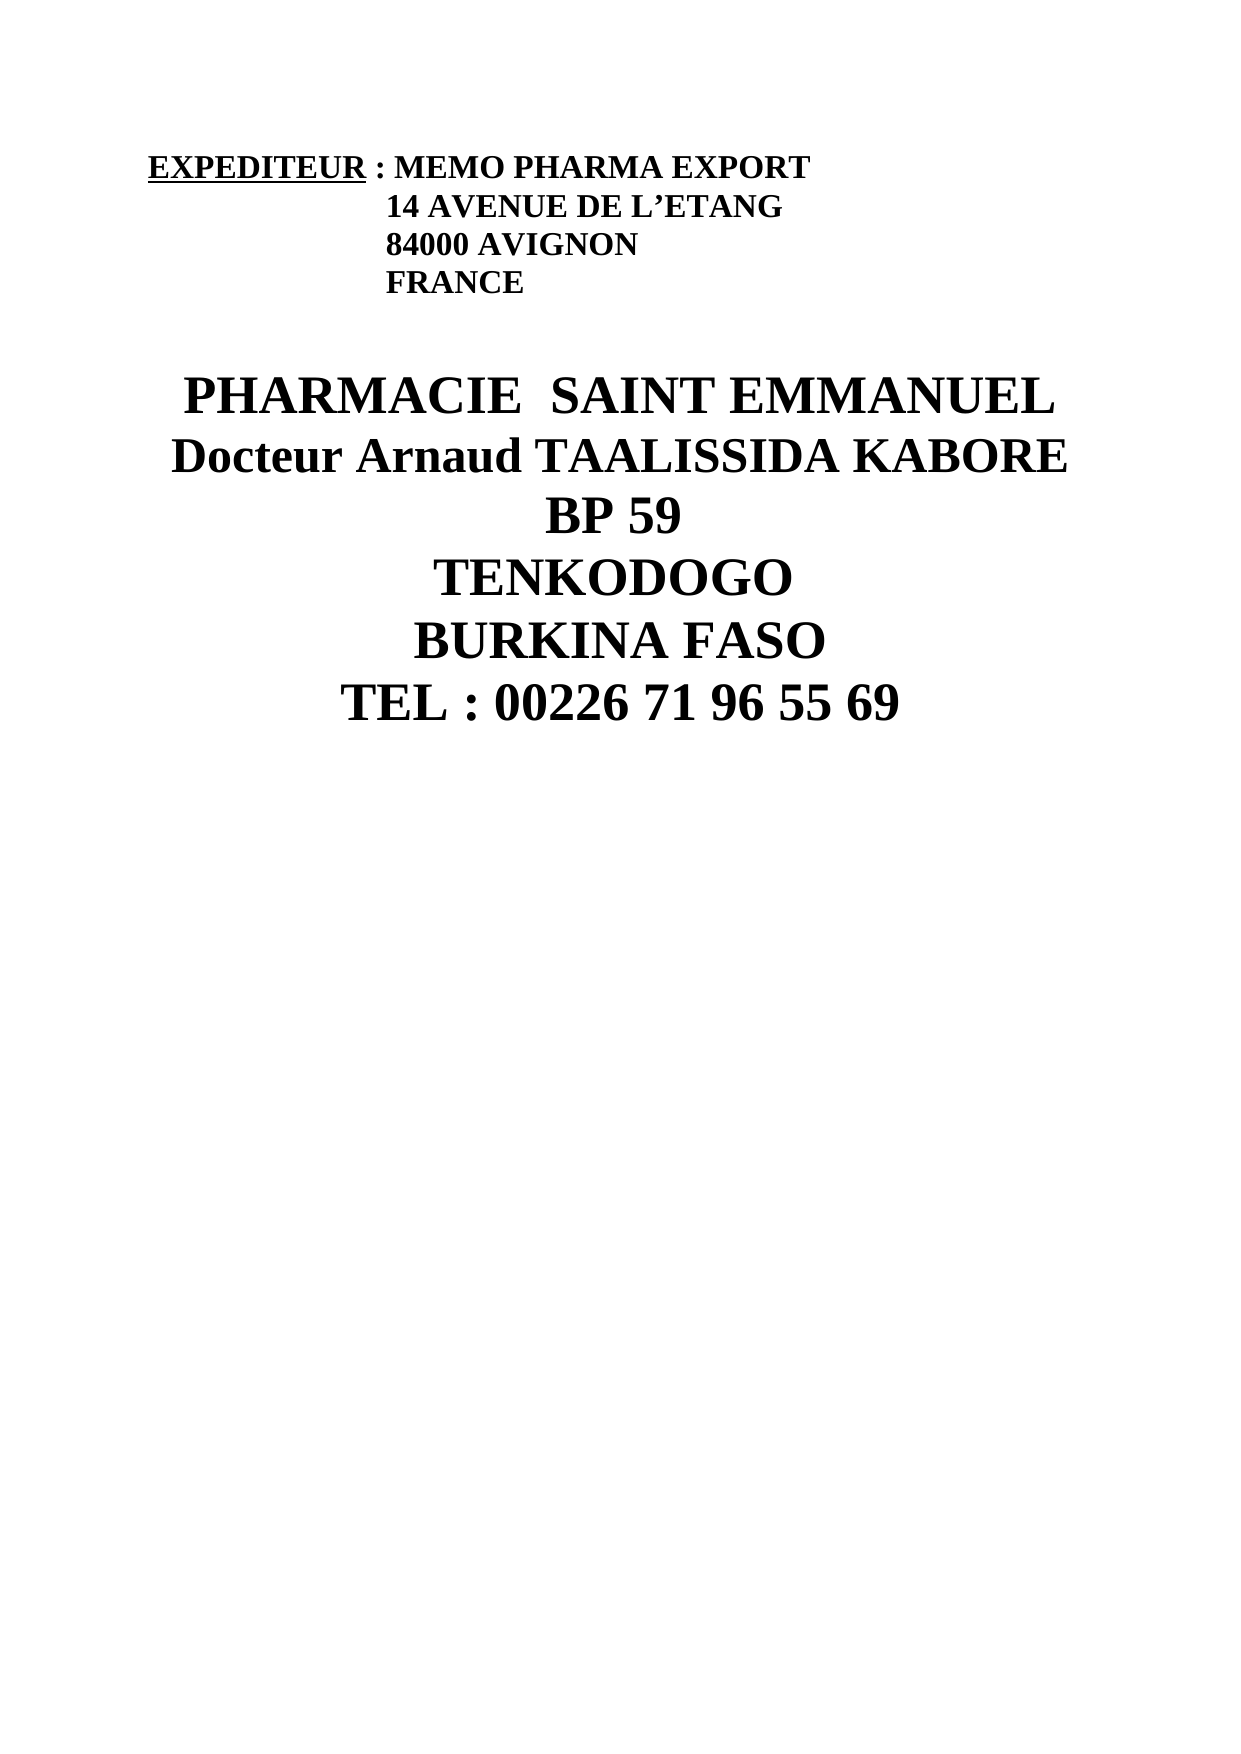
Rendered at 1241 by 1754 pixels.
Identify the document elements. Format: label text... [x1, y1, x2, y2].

text 84000 AVIGNON [148, 224, 1093, 263]
subtitle Docteur Arnaud TAALISSIDA KABORE [148, 426, 1093, 483]
text BP 59 [148, 483, 1093, 545]
text TEL : 00226 71 96 55 69 [148, 670, 1093, 732]
text EXPEDITEUR : MEMO PHARMA EXPORT [148, 148, 1093, 186]
text TENKODOGO [148, 545, 1093, 608]
text BURKINA FASO [148, 608, 1093, 670]
subtitle 14 AVENUE DE L’ETANG [148, 186, 1093, 224]
text FRANCE [148, 263, 1093, 301]
text PHARMACIE SAINT EMMANUEL [148, 363, 1093, 426]
